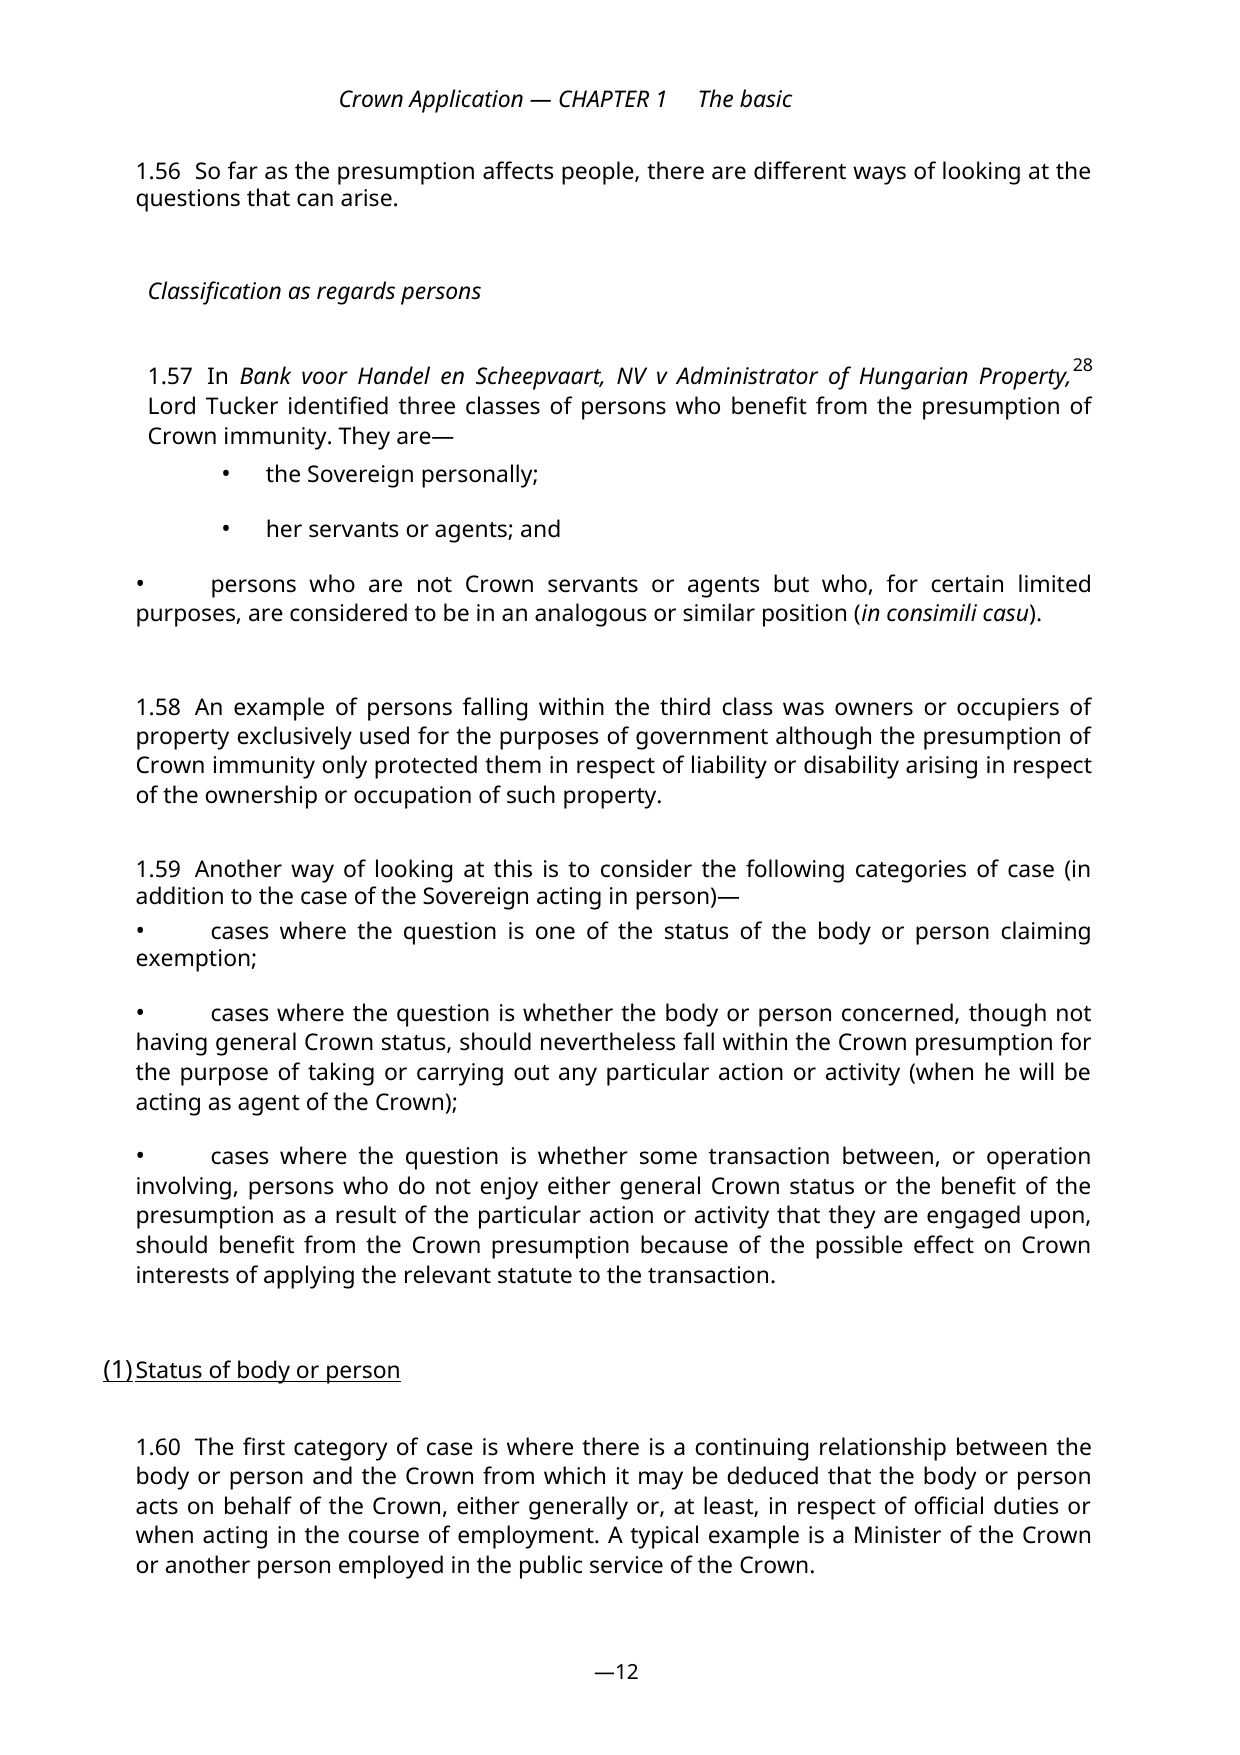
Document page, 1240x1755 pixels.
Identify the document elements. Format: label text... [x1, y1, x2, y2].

list persons who are not Crown servants or agents but who, for certain limited purposes, are considered to be in an analogous or similar position (in consimili casu). [135, 567, 1093, 629]
list An example of persons falling within the third class was owners or occupiers of property exclusively used for the purposes of government although the presumption of Crown immunity only protected them in respect of liability or disability arising in respect of the ownership or occupation of such property. [135, 691, 1093, 810]
list cases where the question is one of the status of the body or person claiming exemption; [135, 917, 1092, 972]
list So far as the presumption affects people, there are different ways of looking at the questions that can arise. [135, 158, 1093, 212]
list cases where the question is whether the body or person concerned, though not having general Crown status, should nevertheless fall within the Crown presumption for the purpose of taking or carrying out any particular action or activity (when he will be acting as agent of the Crown); [135, 995, 1093, 1117]
list In Bank voor Handel en Scheepvaart, NV v Administrator of Hungarian Property,28 Lord Tucker identified three classes of persons who benefit from the presumption of Crown immunity. They are— [147, 355, 1093, 451]
list her servants or agents; and [221, 511, 1104, 545]
list cases where the question is whether some transaction between, or operation involving, persons who do not enjoy either general Crown status or the benefit of the presumption as a result of the particular action or activity that they are engaged upon, should benefit from the Crown presumption because of the possible effect on Crown interests of applying the relevant statute to the transaction. [135, 1139, 1093, 1290]
list the Sovereign personally; [221, 456, 1104, 490]
list Another way of looking at this is to consider the following categories of case (in addition to the case of the Sovereign acting in person)— [135, 856, 1093, 910]
list The first category of case is where there is a continuing relationship between the body or person and the Crown from which it may be deduced that the body or person acts on behalf of the Crown, either generally or, at least, in respect of official duties or when acting in the course of employment. A typical example is a Minister of the Crown or another person employed in the public service of the Crown. [135, 1432, 1093, 1580]
list Status of body or person [103, 1352, 1104, 1386]
text Classification as regards persons [147, 275, 1104, 307]
